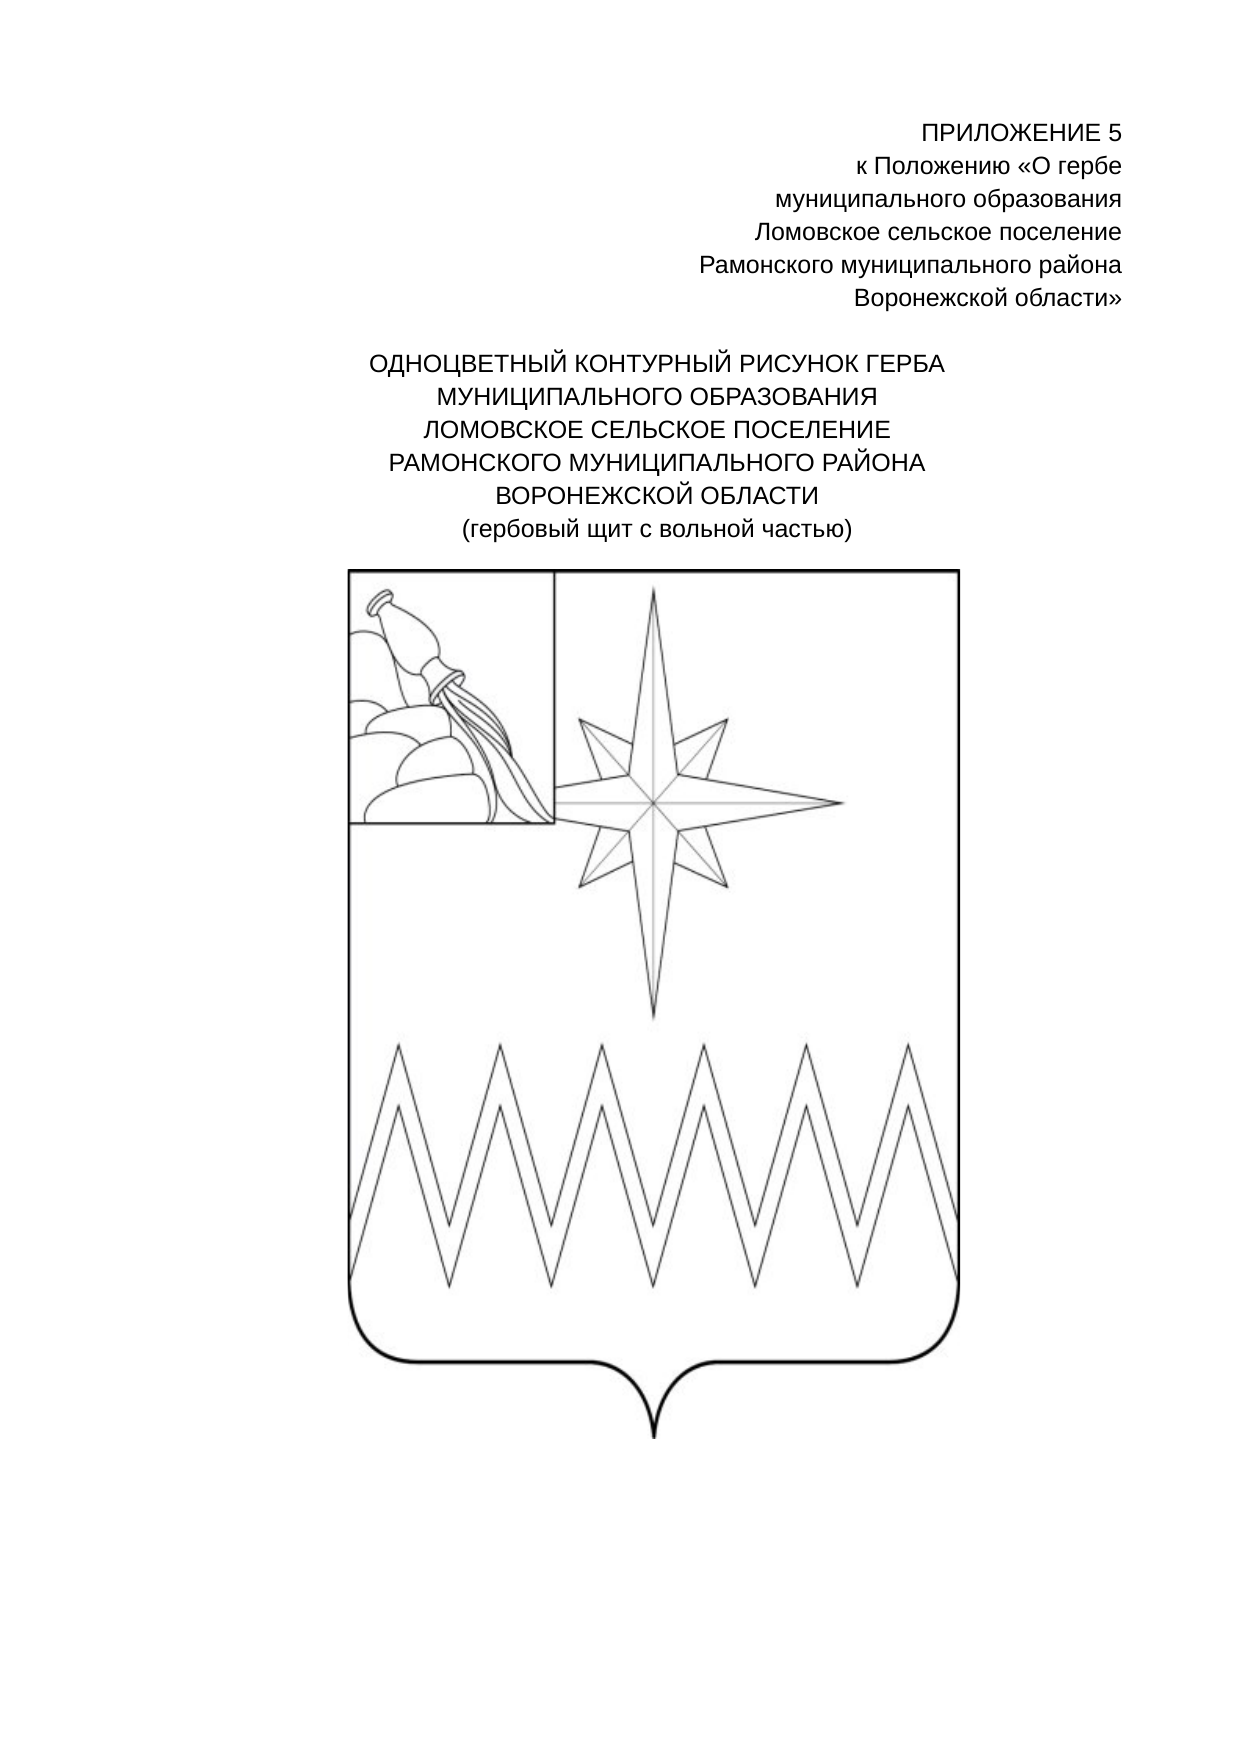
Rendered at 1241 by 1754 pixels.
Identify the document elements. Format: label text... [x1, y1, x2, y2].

text ПРИЛОЖЕНИЕ 5 [118, 118, 1122, 147]
text муниципального образования [118, 184, 1122, 213]
text ЛОМОВСКОЕ СЕЛЬСКОЕ ПОСЕЛЕНИЕ [118, 415, 1122, 444]
text Рамонского муниципального района [118, 250, 1122, 279]
text МУНИЦИПАЛЬНОГО ОБРАЗОВАНИЯ [118, 382, 1122, 411]
text РАМОНСКОГО МУНИЦИПАЛЬНОГО РАЙОНА [118, 448, 1122, 477]
text Воронежской области» [118, 283, 1122, 312]
text ОДНОЦВЕТНЫЙ КОНТУРНЫЙ РИСУНОК ГЕРБА [118, 349, 1122, 378]
text ВОРОНЕЖСКОЙ ОБЛАСТИ [118, 481, 1122, 510]
text к Положению «О гербе [118, 151, 1122, 180]
text Ломовское сельское поселение [118, 217, 1122, 246]
picture [347, 569, 960, 1439]
text (гербовый щит с вольной частью) [118, 514, 1122, 543]
